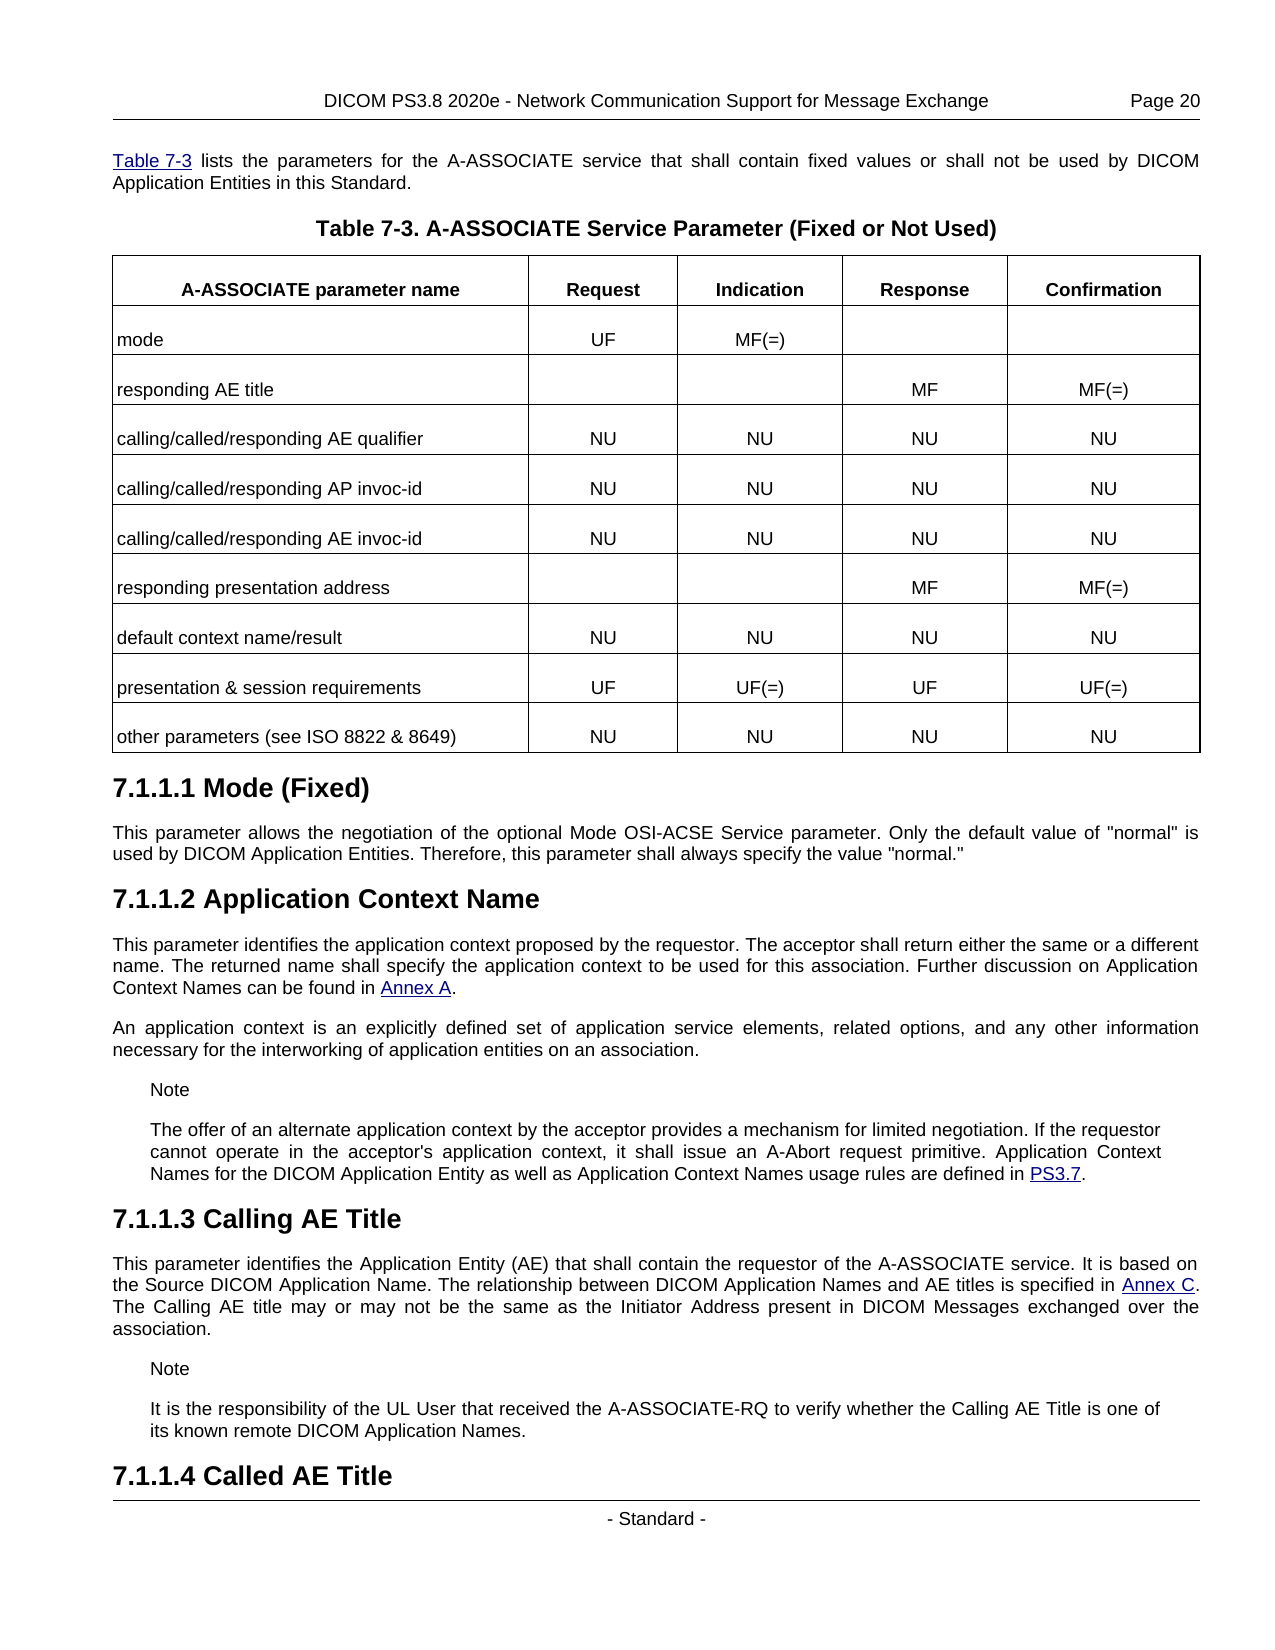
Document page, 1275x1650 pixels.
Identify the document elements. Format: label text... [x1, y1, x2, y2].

table_header Request [529, 256, 677, 305]
table_cell [1008, 306, 1199, 354]
text This parameter identifies the Application Entity (AE) that shall contain the requestor of the A-ASSOCIATE service. It is based on the Source DICOM Application Name. The relationship between DICOM Application Names and AE titles is specified in Annex C. The Calling AE title may or may not be the same as the Initiator Address present in DICOM Messages exchanged over the association. [112, 1253, 1200, 1339]
table_cell UF(=) [1008, 654, 1199, 702]
table_cell calling/called/responding AE qualifier [113, 405, 528, 454]
table_cell NU [678, 604, 842, 652]
table_cell other parameters (see ISO 8822 & 8649) [113, 703, 528, 752]
table_cell MF(=) [678, 306, 842, 354]
table_cell NU [529, 604, 677, 652]
text 7.1.1.3 Calling AE Title [112, 1203, 1200, 1234]
text The offer of an alternate application context by the acceptor provides a mechanism for limited negotiation. If the requestor cannot operate in the acceptor's application context, it shall issue an A-Abort request primitive. Application Context Names for the DICOM Application Entity as well as Application Context Names usage rules are defined in PS3.7. [150, 1119, 1162, 1184]
table_cell calling/called/responding AP invoc-id [113, 455, 528, 503]
text An application context is an explicitly defined set of application service elements, related options, and any other information necessary for the interworking of application entities on an association. [112, 1017, 1200, 1060]
table_cell NU [529, 703, 677, 752]
table_cell NU [843, 455, 1007, 503]
table_header A-ASSOCIATE parameter name [113, 256, 528, 305]
table_cell default context name/result [113, 604, 528, 652]
table_cell NU [843, 604, 1007, 652]
table_cell NU [843, 505, 1007, 553]
table_cell MF(=) [1008, 355, 1199, 404]
table_cell [678, 554, 842, 603]
table_cell NU [1008, 505, 1199, 553]
table_cell MF(=) [1008, 554, 1199, 603]
table_cell MF [843, 554, 1007, 603]
text Note [150, 1079, 1162, 1100]
table_header Indication [678, 256, 842, 305]
table_cell calling/called/responding AE invoc-id [113, 505, 528, 553]
table_cell mode [113, 306, 528, 354]
table_cell [529, 554, 677, 603]
table_cell NU [1008, 455, 1199, 503]
table_cell NU [529, 505, 677, 553]
text This parameter identifies the application context proposed by the requestor. The acceptor shall return either the same or a different name. The returned name shall specify the application context to be used for this association. Further discussion on Application Context Names can be found in Annex A. [112, 933, 1200, 998]
table_cell NU [678, 703, 842, 752]
table_cell NU [1008, 405, 1199, 454]
table_cell NU [843, 703, 1007, 752]
text 7.1.1.2 Application Context Name [112, 883, 1200, 915]
table_cell UF [843, 654, 1007, 702]
text Note [150, 1358, 1162, 1379]
table_cell NU [529, 405, 677, 454]
text It is the responsibility of the UL User that received the A-ASSOCIATE-RQ to verify whether the Calling AE Title is one of its known remote DICOM Application Names. [150, 1398, 1162, 1441]
table_cell NU [678, 405, 842, 454]
text 7.1.1.1 Mode (Fixed) [112, 772, 1200, 803]
table_cell UF(=) [678, 654, 842, 702]
table_cell [529, 355, 677, 404]
table_cell UF [529, 654, 677, 702]
table_header Response [843, 256, 1007, 305]
table_cell NU [843, 405, 1007, 454]
table_cell NU [1008, 604, 1199, 652]
table_header Confirmation [1008, 256, 1199, 305]
table_cell [678, 355, 842, 404]
table_cell NU [529, 455, 677, 503]
text 7.1.1.4 Called AE Title [112, 1460, 1200, 1491]
table_cell responding AE title [113, 355, 528, 404]
table_cell presentation & session requirements [113, 654, 528, 702]
table_cell MF [843, 355, 1007, 404]
table_cell responding presentation address [113, 554, 528, 603]
text Table 7-3. A-ASSOCIATE Service Parameter (Fixed or Not Used) [112, 216, 1200, 241]
table_cell NU [678, 505, 842, 553]
text Table 7-3 lists the parameters for the A-ASSOCIATE service that shall contain fixed values or shall not be used by DICOM Application Entities in this Standard. [112, 150, 1200, 193]
table_cell [843, 306, 1007, 354]
table_cell NU [678, 455, 842, 503]
table_cell NU [1008, 703, 1199, 752]
text This parameter allows the negotiation of the optional Mode OSI-ACSE Service parameter. Only the default value of "normal" is used by DICOM Application Entities. Therefore, this parameter shall always specify the value "normal." [112, 822, 1200, 865]
table_cell UF [529, 306, 677, 354]
